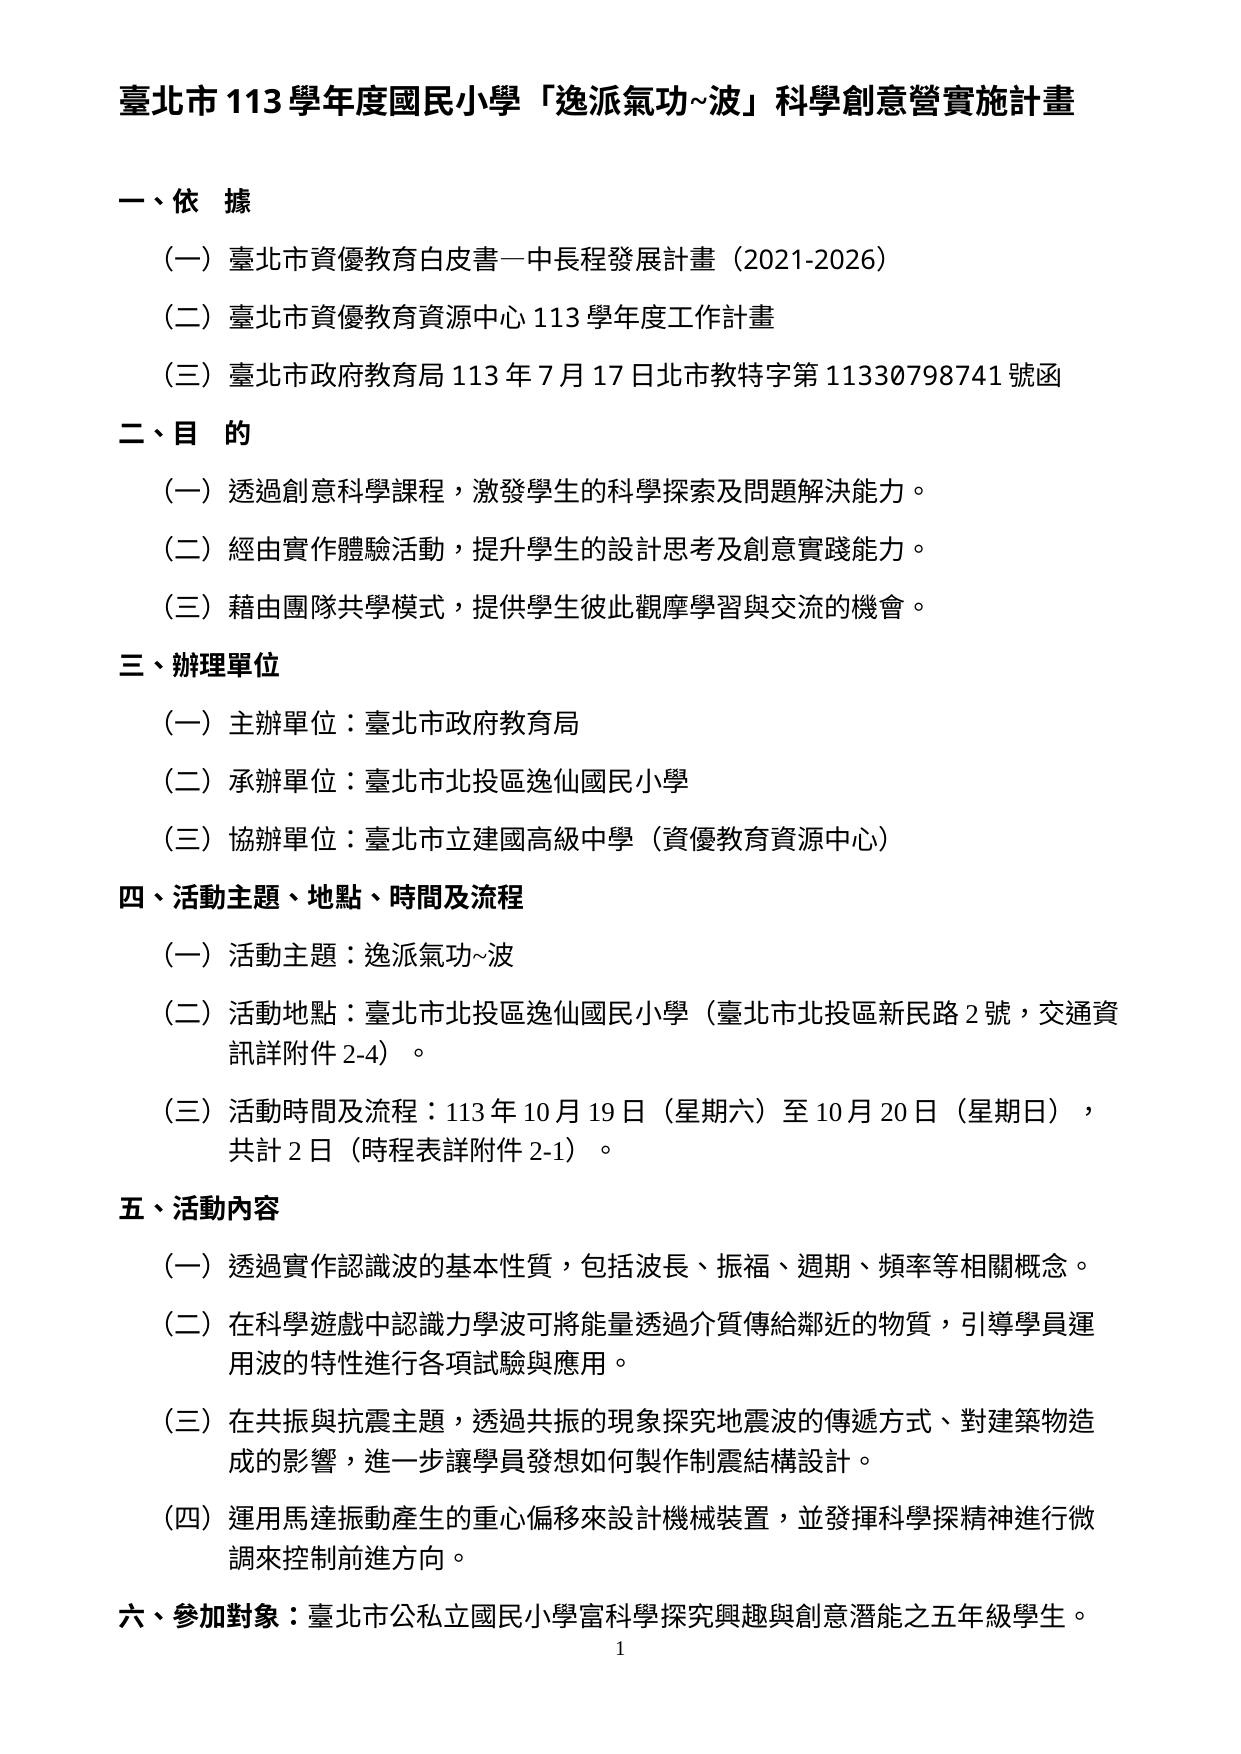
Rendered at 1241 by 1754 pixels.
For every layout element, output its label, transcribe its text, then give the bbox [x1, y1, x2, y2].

text （三）藉由團隊共學模式，提供學生彼此觀摩學習與交流的機會。 [147, 586, 1122, 625]
text （一）主辦單位：臺北市政府教育局 [147, 702, 1122, 741]
text （一）透過實作認識波的基本性質，包括波長、振福、週期、頻率等相關概念。 [147, 1245, 1122, 1284]
text 四、活動主題、地點、時間及流程 [118, 876, 1122, 916]
text （一）透過創意科學課程，激發學生的科學探索及問題解決能力。 [147, 470, 1122, 509]
text （一）活動主題：逸派氣功~波 [147, 934, 1122, 973]
text 臺北市113學年度國民小學「逸派氣功~波」科學創意營實施計畫 [118, 75, 1122, 123]
text （二）在科學遊戲中認識力學波可將能量透過介質傳給鄰近的物質，引導學員運用波的特性進行各項試驗與應用。 [147, 1303, 1122, 1381]
text 一、依 據 [118, 180, 1122, 219]
text 五、活動內容 [118, 1187, 1122, 1226]
text 二、目 的 [118, 412, 1122, 451]
text （三）協辦單位：臺北市立建國高級中學（資優教育資源中心） [147, 818, 1122, 857]
text （三）臺北市政府教育局113年7月17日北市教特字第11330798741號函 [147, 354, 1122, 393]
text （二）經由實作體驗活動，提升學生的設計思考及創意實踐能力。 [147, 528, 1122, 567]
text 六、參加對象：臺北市公私立國民小學富科學探究興趣與創意潛能之五年級學生。 [118, 1595, 1122, 1634]
text 三、辦理單位 [118, 644, 1122, 683]
text （三）在共振與抗震主題，透過共振的現象探究地震波的傳遞方式、對建築物造成的影響，進一步讓學員發想如何製作制震結構設計。 [147, 1400, 1122, 1479]
text （二）活動地點：臺北市北投區逸仙國民小學（臺北市北投區新民路2號，交通資訊詳附件2-4）。 [147, 992, 1122, 1071]
text （四）運用馬達振動產生的重心偏移來設計機械裝置，並發揮科學探精神進行微調來控制前進方向。 [147, 1497, 1122, 1576]
text （三）活動時間及流程：113年10月19日（星期六）至10月20日（星期日），共計2日（時程表詳附件2-1）。 [147, 1089, 1122, 1168]
text （一）臺北市資優教育白皮書—中長程發展計畫（2021-2026） [147, 238, 1122, 277]
text （二）承辦單位：臺北市北投區逸仙國民小學 [147, 760, 1122, 799]
text （二）臺北市資優教育資源中心113學年度工作計畫 [147, 296, 1122, 335]
